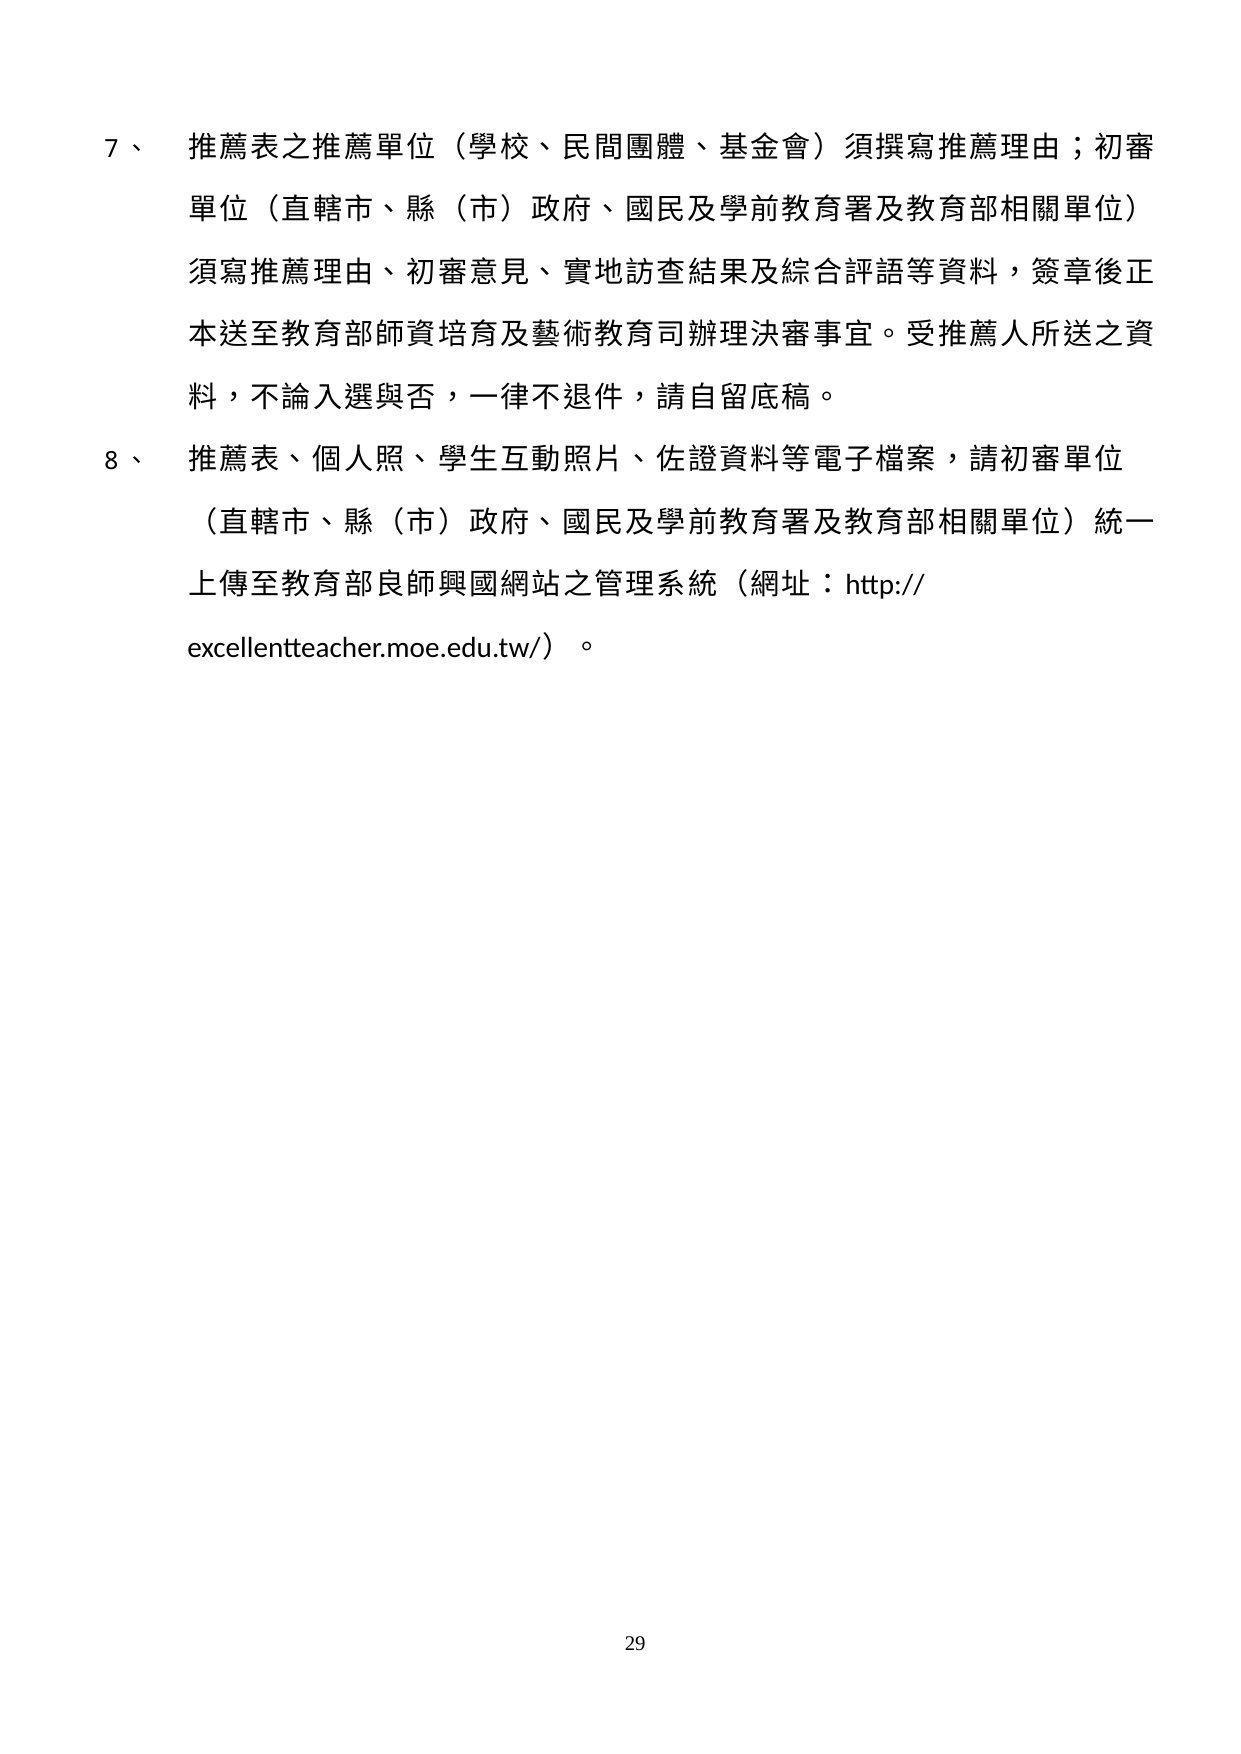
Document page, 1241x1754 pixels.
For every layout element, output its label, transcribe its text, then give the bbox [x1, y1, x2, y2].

list 推薦表、個人照、學生互動照片、佐證資料等電子檔案，請初審單位（直轄市、縣（市）政府、國民及學前教育署及教育部相關單位）統一上傳至教育部良師興國網站之管理系統（網址：http://excellentteacher.moe.edu.tw/）。 [103, 415, 1166, 665]
list 推薦表之推薦單位（學校、民間團體、基金會）須撰寫推薦理由；初審單位（直轄市、縣（市）政府、國民及學前教育署及教育部相關單位）須寫推薦理由、初審意見、實地訪查結果及綜合評語等資料，簽章後正本送至教育部師資培育及藝術教育司辦理決審事宜。受推薦人所送之資料，不論入選與否，一律不退件，請自留底稿。 [103, 103, 1166, 415]
